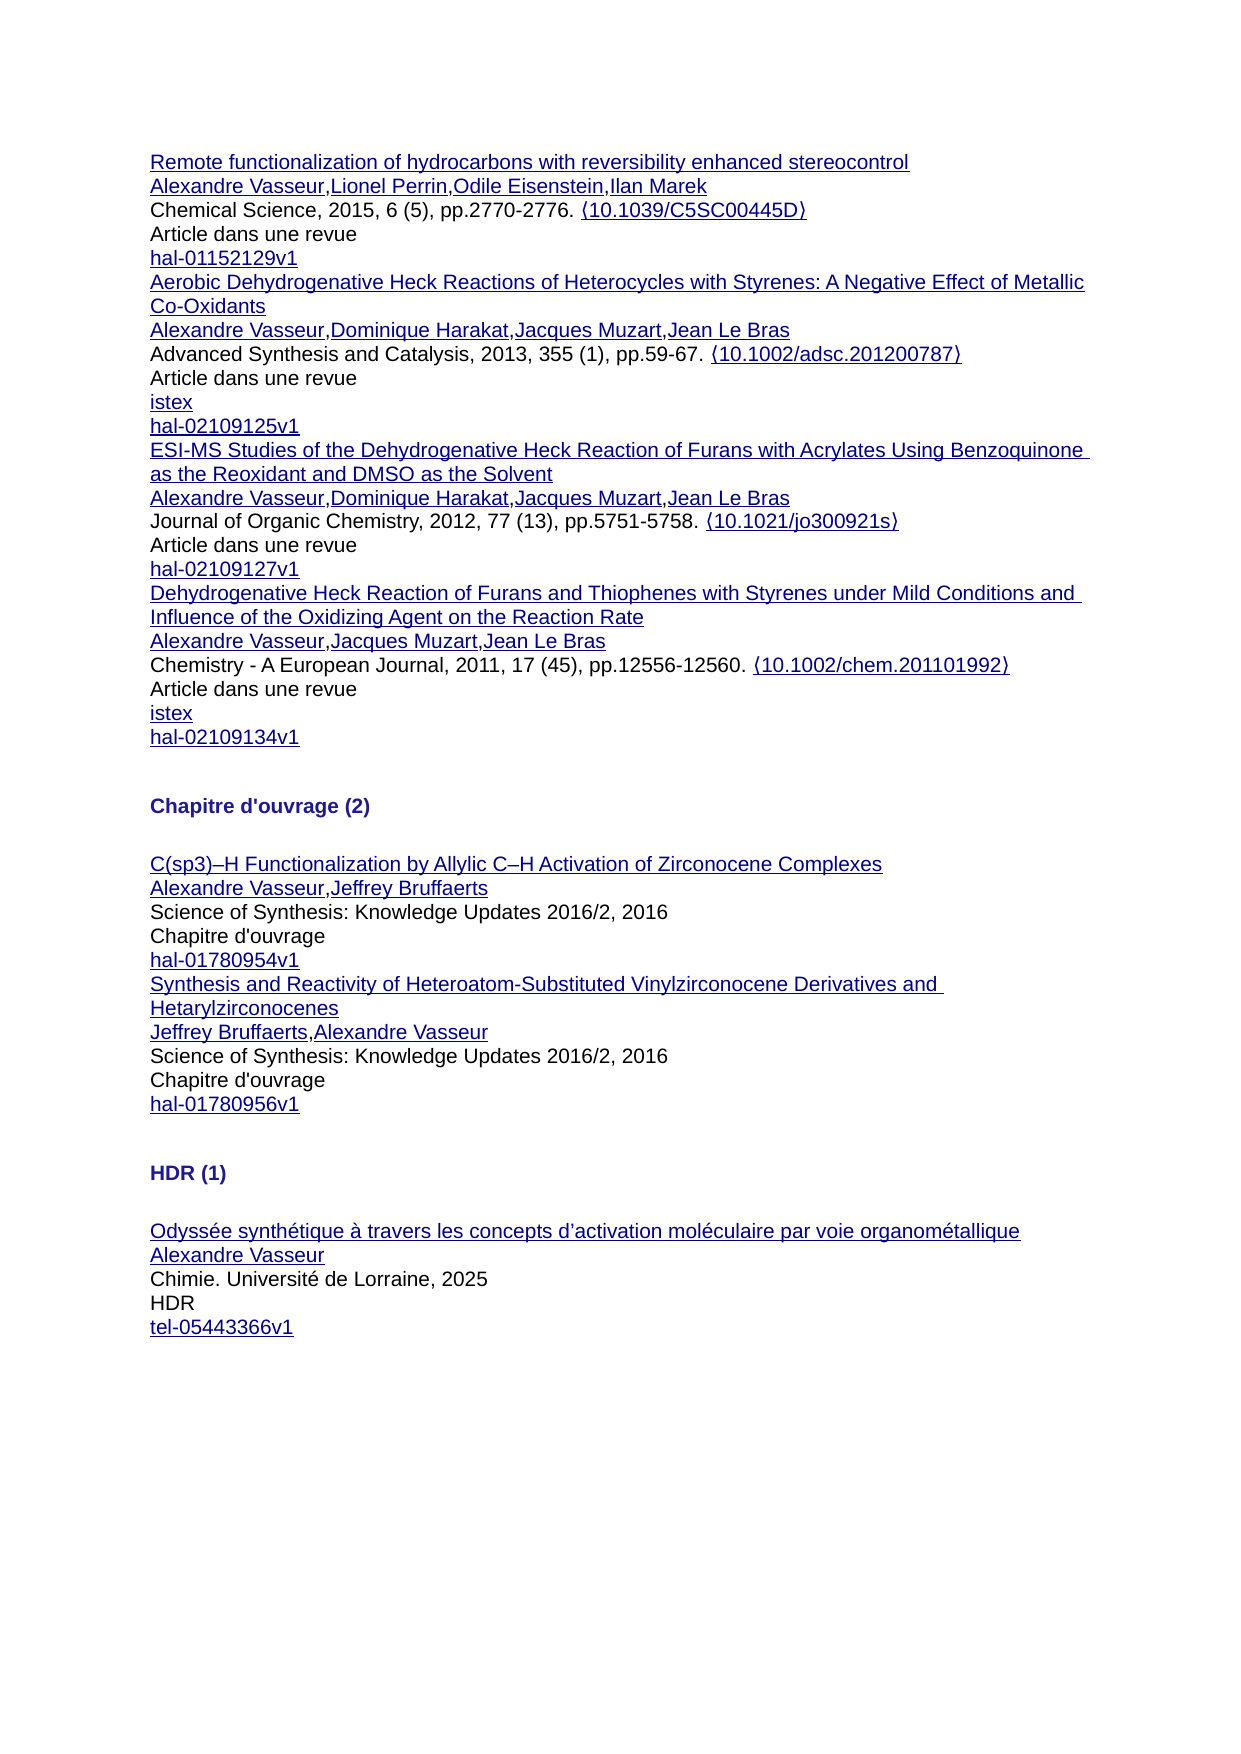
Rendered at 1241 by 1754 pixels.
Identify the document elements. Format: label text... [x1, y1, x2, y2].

table_header C(sp3)–H Functionalization by Allylic C–H Activation of Zirconocene Complexes Alexandre Vasseur,Jeffrey Bruffaerts Science of Synthesis: Knowledge Updates 2016/2, 2016 Chapitre d'ouvrage hal-01780954v1 [150, 852, 1090, 972]
table_cell ESI-MS Studies of the Dehydrogenative Heck Reaction of Furans with Acrylates Using Benzoquinone [150, 438, 1090, 458]
table_cell Remote functionalization of hydrocarbons with reversibility enhanced stereocontrol Alexandre Vasseur,Lionel Perrin,Odile Eisenstein,Ilan Marek Chemical Science, 2015, 6 (5), pp.2770-2776. ⟨10.1039/C5SC00445D⟩ Article dans une revue hal-01152129v1 [150, 150, 1090, 270]
table_cell as the Reoxidant and DMSO as the Solvent Alexandre Vasseur,Dominique Harakat,Jacques Muzart,Jean Le Bras Journal of Organic Chemistry, 2012, 77 (13), pp.5751-5758. ⟨10.1021/jo300921s⟩ Article dans une revue hal-02109127v1 [150, 459, 1090, 581]
table_cell Dehydrogenative Heck Reaction of Furans and Thiophenes with Styrenes under Mild Conditions and Influence of the Oxidizing Agent on the Reaction Rate Alexandre Vasseur,Jacques Muzart,Jean Le Bras Chemistry - A European Journal, 2011, 17 (45), pp.12556-12560. ⟨10.1002/chem.201101992⟩ Article dans une revue istex hal-02109134v1 [150, 581, 1090, 749]
subtitle HDR (1) [150, 1160, 1090, 1184]
table_cell Synthesis and Reactivity of Heteroatom-Substituted Vinylzirconocene Derivatives and Hetarylzirconocenes Jeffrey Bruffaerts,Alexandre Vasseur Science of Synthesis: Knowledge Updates 2016/2, 2016 Chapitre d'ouvrage hal-01780956v1 [150, 972, 1090, 1116]
table_cell Aerobic Dehydrogenative Heck Reactions of Heterocycles with Styrenes: A Negative Effect of Metallic Co-Oxidants Alexandre Vasseur,Dominique Harakat,Jacques Muzart,Jean Le Bras Advanced Synthesis and Catalysis, 2013, 355 (1), pp.59-67. ⟨10.1002/adsc.201200787⟩ Article dans une revue istex hal-02109125v1 [150, 270, 1090, 437]
subtitle Chapitre d'ouvrage (2) [150, 794, 1090, 818]
table_header Odyssée synthétique à travers les concepts d’activation moléculaire par voie organométallique Alexandre Vasseur Chimie. Université de Lorraine, 2025 HDR tel-05443366v1 [150, 1219, 1090, 1338]
